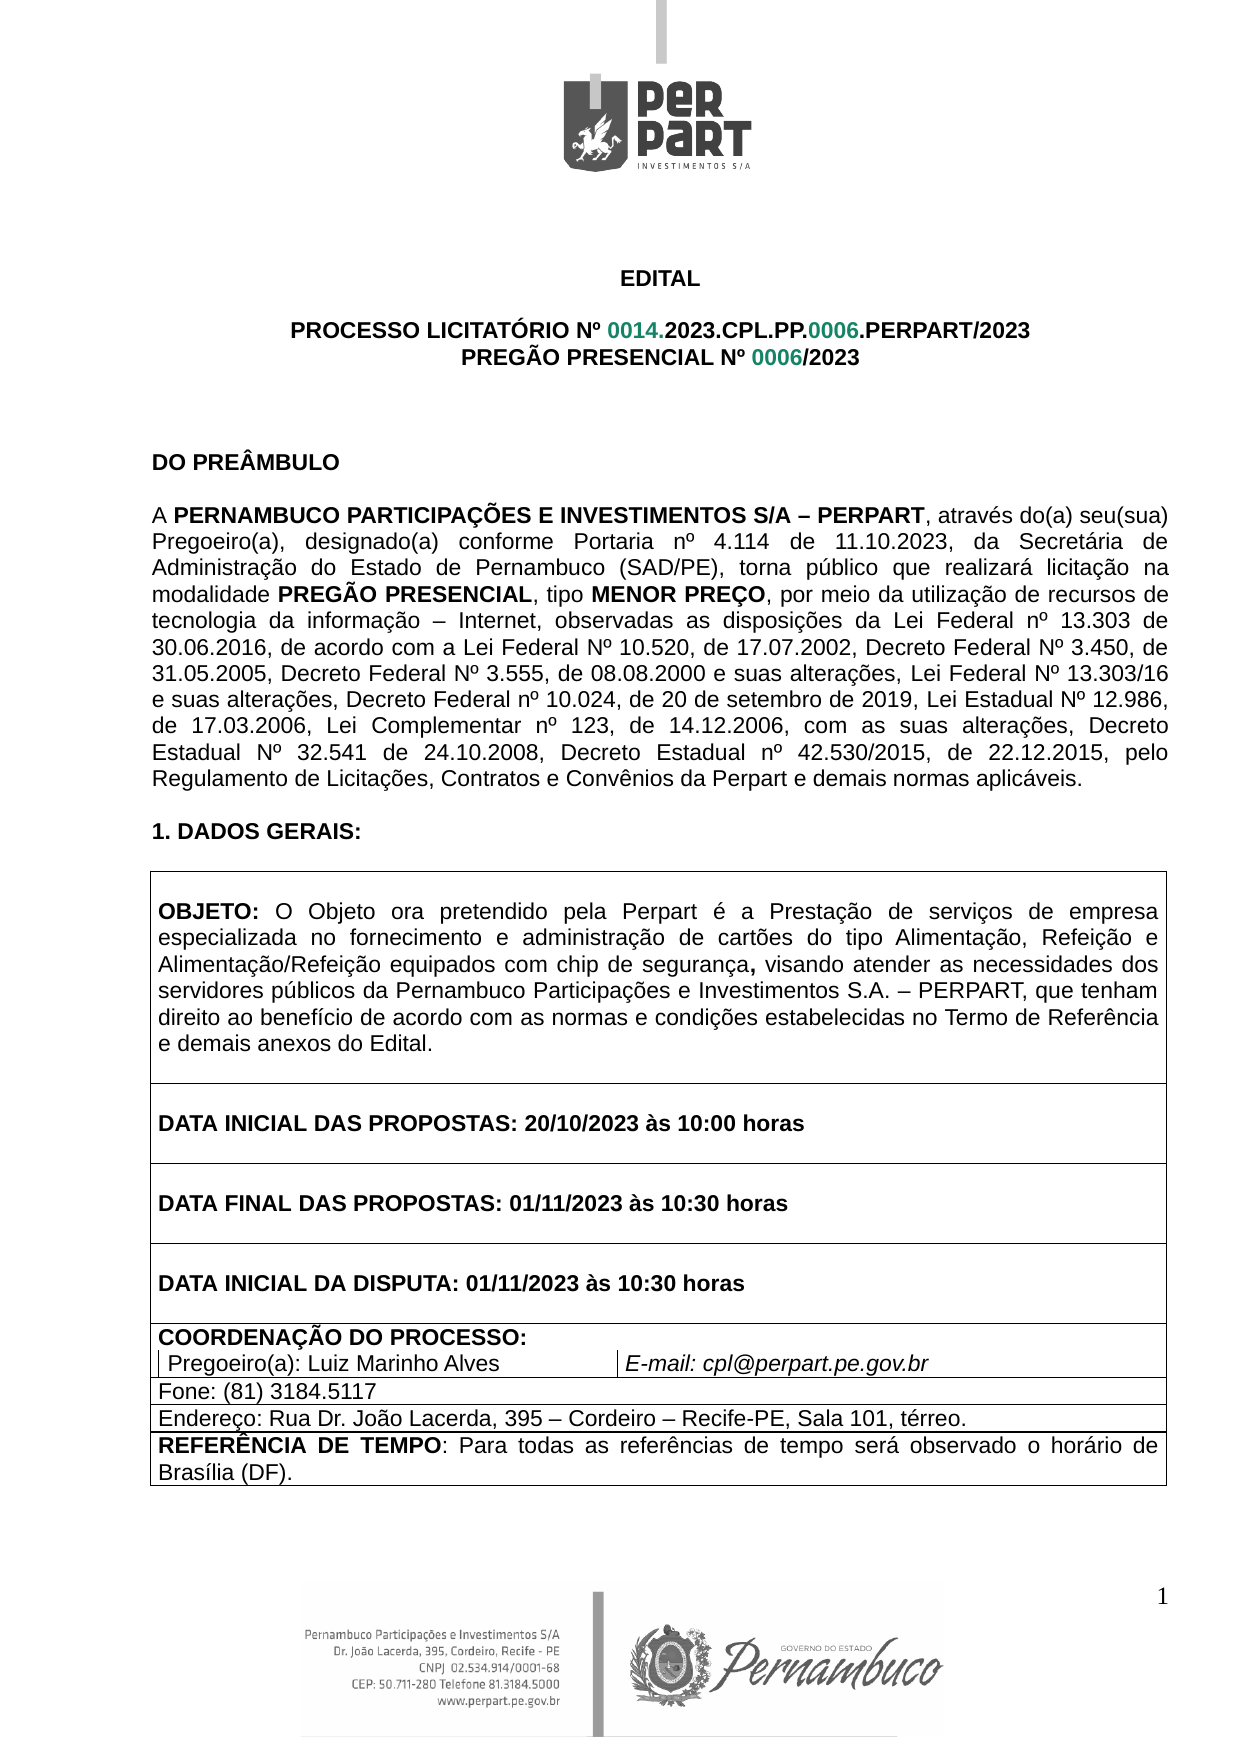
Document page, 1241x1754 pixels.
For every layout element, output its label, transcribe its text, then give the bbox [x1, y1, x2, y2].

table_cell DATA INICIAL DA DISPUTA: 01/11/2023 às 10:30 horas [151, 1244, 1166, 1323]
text PROCESSO LICITATÓRIO Nº 0014.2023.CPL.PP.0006.PERPART/2023 [152, 317, 1169, 343]
table_cell REFERÊNCIA DE TEMPO: Para todas as referências de tempo será observado o horário de Brasília (DF). [151, 1433, 1166, 1485]
table_cell E-mail: cpl@perpart.pe.gov.br [618, 1350, 1166, 1377]
text EDITAL [152, 264, 1169, 291]
picture [300, 1582, 945, 1737]
table_cell Endereço: Rua Dr. João Lacerda, 395 – Cordeiro – Recife-PE, Sala 101, térreo. [151, 1405, 1166, 1431]
table_cell Pregoeiro(a): Luiz Marinho Alves [159, 1350, 617, 1377]
table_header OBJETO: O Objeto ora pretendido pela Perpart é a Prestação de serviços de empresa especializada no fornecimento e administração de cartões do tipo Alimentação, Refeição e Alimentação/Refeição equipados com chip de segurança, visando atender as necessidades dos servidores públicos da Pernambuco Participações e Investimentos S.A. – PERPART, que tenham direito ao benefício de acordo com as normas e condições estabelecidas no Termo de Referência e demais anexos do Edital. [151, 872, 1166, 1082]
table_cell DATA FINAL DAS PROPOSTAS: 01/11/2023 às 10:30 horas [151, 1164, 1166, 1243]
table_cell [618, 1378, 1166, 1404]
table_cell DATA INICIAL DAS PROPOSTAS: 20/10/2023 às 10:00 horas [151, 1084, 1166, 1163]
table_cell COORDENAÇÃO DO PROCESSO: [151, 1324, 1166, 1350]
table_cell Fone: (81) 3184.5117 [151, 1378, 618, 1404]
text PREGÃO PRESENCIAL Nº 0006/2023 [152, 343, 1169, 370]
text DO PREÂMBULO [152, 449, 1169, 475]
text 1. DADOS GERAIS: [152, 818, 1169, 844]
text A PERNAMBUCO PARTICIPAÇÕES E INVESTIMENTOS S/A – PERPART, através do(a) seu(sua) Pregoeiro(a), designado(a) conforme Portaria nº 4.114 de 11.10.2023, da Secretária de Administração do Estado de Pernambuco (SAD/PE), torna público que realizará licitação na modalidade PREGÃO PRESENCIAL, tipo MENOR PREÇO, por meio da utilização de recursos de tecnologia da informação – Internet, observadas as disposições da Lei Federal nº 13.303 de 30.06.2016, de acordo com a Lei Federal Nº 10.520, de 17.07.2002, Decreto Federal Nº 3.450, de 31.05.2005, Decreto Federal Nº 3.555, de 08.08.2000 e suas alterações, Lei Federal Nº 13.303/16 e suas alterações, Decreto Federal nº 10.024, de 20 de setembro de 2019, Lei Estadual Nº 12.986, de 17.03.2006, Lei Complementar nº 123, de 14.12.2006, com as suas alterações, Decreto Estadual Nº 32.541 de 24.10.2008, Decreto Estadual nº 42.530/2015, de 22.12.2015, pelo Regulamento de Licitações, Contratos e Convênios da Perpart e demais normas aplicáveis. [152, 502, 1169, 792]
